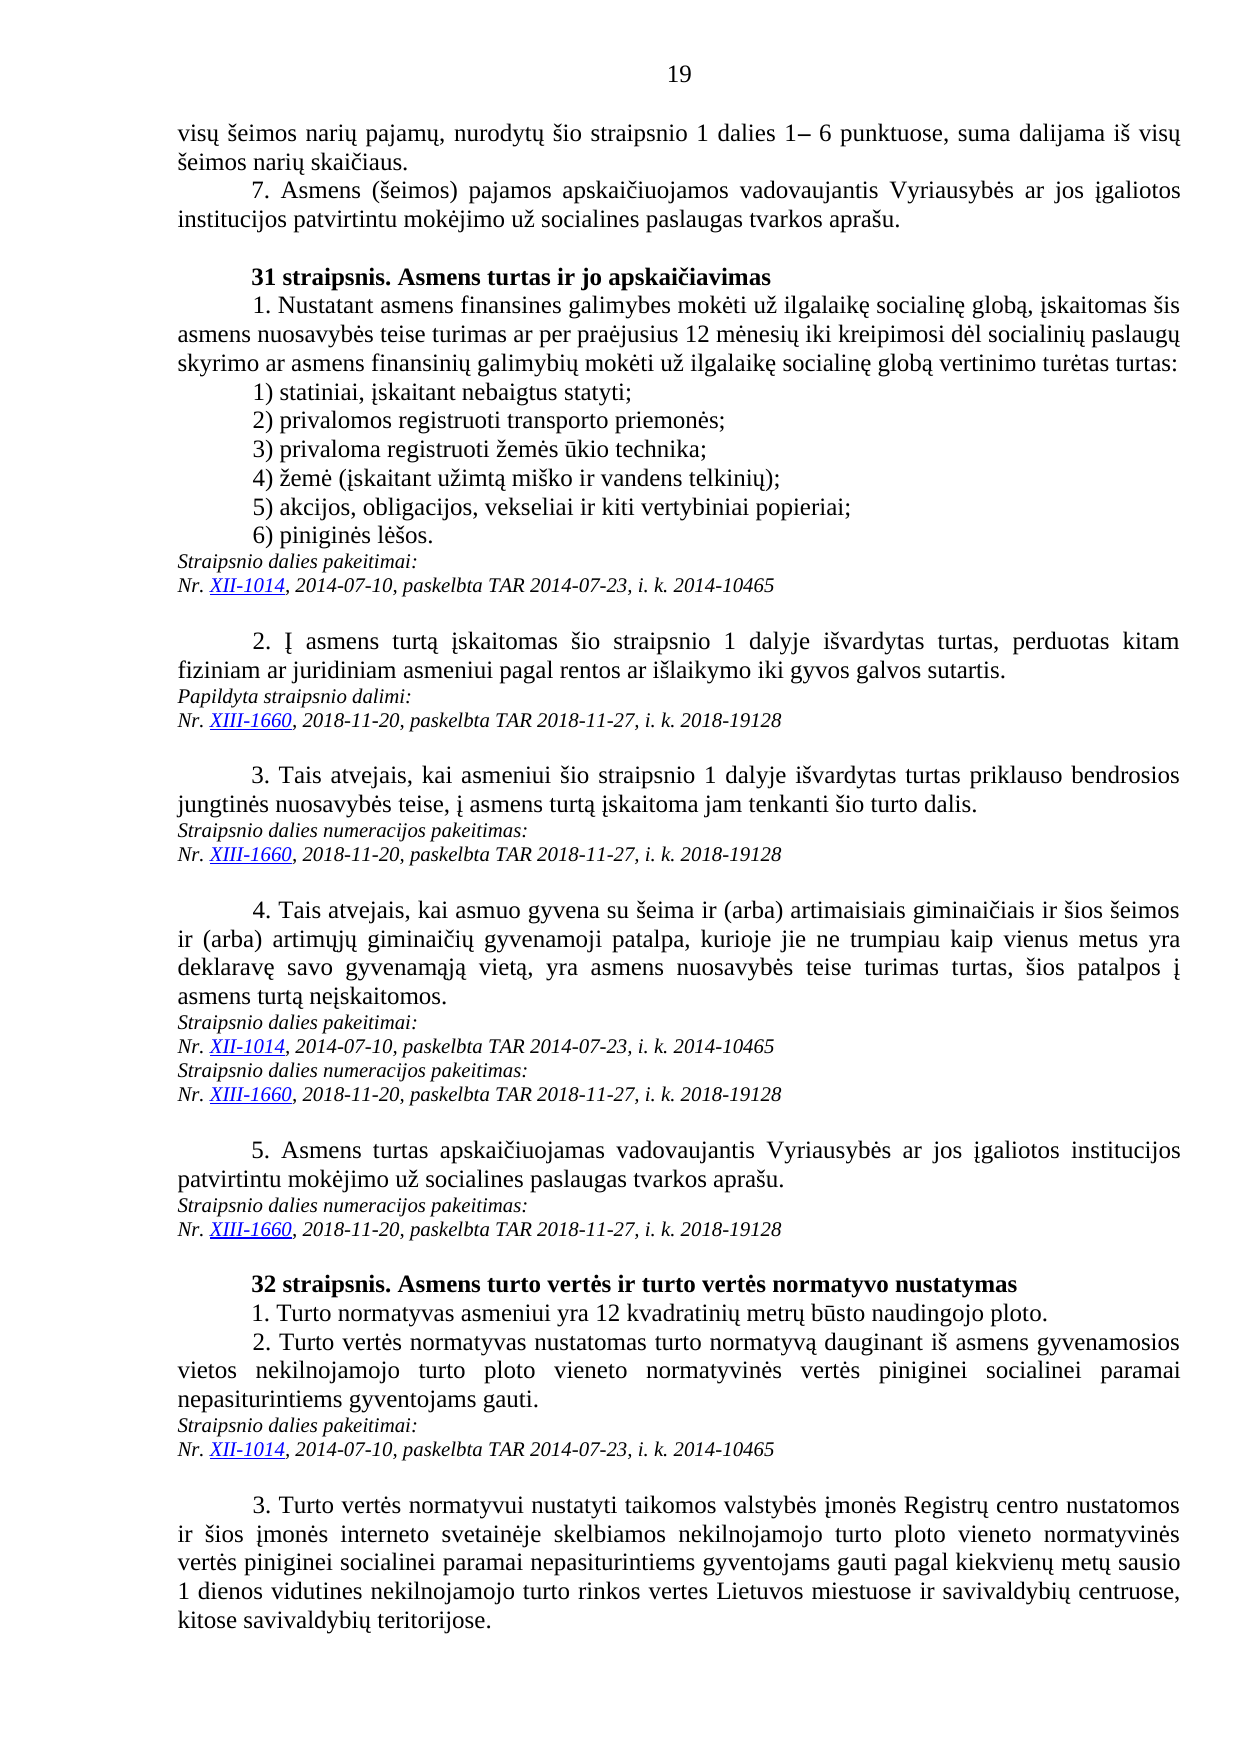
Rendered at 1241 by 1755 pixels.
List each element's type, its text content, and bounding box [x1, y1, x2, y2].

text Nr. XII-1014, 2014-07-10, paskelbta TAR 2014-07-23, i. k. 2014-10465 [177, 573, 1181, 597]
text Straipsnio dalies pakeitimai: [177, 1010, 1181, 1034]
text 1. Nustatant asmens finansines galimybes mokėti už ilgalaikę socialinę globą, įskaitomas šis asmens nuosavybės teise turimas ar per praėjusius 12 mėnesių iki kreipimosi dėl socialinių paslaugų skyrimo ar asmens finansinių galimybių mokėti už ilgalaikę socialinę globą vertinimo turėtas turtas: [177, 291, 1181, 377]
text Nr. XIII-1660, 2018-11-20, paskelbta TAR 2018-11-27, i. k. 2018-19128 [177, 708, 1181, 732]
text 5) akcijos, obligacijos, vekseliai ir kiti vertybiniai popieriai; [177, 492, 1181, 521]
text Straipsnio dalies numeracijos pakeitimas: [177, 818, 1181, 842]
text 2. Turto vertės normatyvas nustatomas turto normatyvą dauginant iš asmens gyvenamosios vietos nekilnojamojo turto ploto vieneto normatyvinės vertės piniginei socialinei paramai nepasiturintiems gyventojams gauti. [177, 1327, 1181, 1413]
text 2. Į asmens turtą įskaitomas šio straipsnio 1 dalyje išvardytas turtas, perduotas kitam fiziniam ar juridiniam asmeniui pagal rentos ar išlaikymo iki gyvos galvos sutartis. [177, 626, 1181, 684]
text 6) piniginės lėšos. [177, 521, 1181, 549]
text Nr. XII-1014, 2014-07-10, paskelbta TAR 2014-07-23, i. k. 2014-10465 [177, 1437, 1181, 1461]
text 1. Turto normatyvas asmeniui yra 12 kvadratinių metrų būsto naudingojo ploto. [177, 1298, 1181, 1327]
text Straipsnio dalies numeracijos pakeitimas: [177, 1192, 1181, 1217]
text 32 straipsnis. Asmens turto vertės ir turto vertės normatyvo nustatymas [177, 1269, 1181, 1298]
text 4) žemė (įskaitant užimtą miško ir vandens telkinių); [177, 463, 1181, 492]
text 31 straipsnis. Asmens turtas ir jo apskaičiavimas [177, 262, 1181, 291]
text Straipsnio dalies numeracijos pakeitimas: [177, 1058, 1181, 1082]
text 3. Turto vertės normatyvui nustatyti taikomos valstybės įmonės Registrų centro nustatomos ir šios įmonės interneto svetainėje skelbiamos nekilnojamojo turto ploto vieneto normatyvinės vertės piniginei socialinei paramai nepasiturintiems gyventojams gauti pagal kiekvienų metų sausio 1 dienos vidutines nekilnojamojo turto rinkos vertes Lietuvos miestuose ir savivaldybių centruose, kitose savivaldybių teritorijose. [177, 1490, 1181, 1634]
text 4. Tais atvejais, kai asmuo gyvena su šeima ir (arba) artimaisiais giminaičiais ir šios šeimos ir (arba) artimųjų giminaičių gyvenamoji patalpa, kurioje jie ne trumpiau kaip vienus metus yra deklaravę savo gyvenamąją vietą, yra asmens nuosavybės teise turimas turtas, šios patalpos į asmens turtą neįskaitomos. [177, 895, 1181, 1010]
text 1) statiniai, įskaitant nebaigtus statyti; [177, 377, 1181, 406]
text visų šeimos narių pajamų, nurodytų šio straipsnio 1 dalies 1– 6 punktuose, suma dalijama iš visų šeimos narių skaičiaus. [177, 118, 1181, 176]
text Nr. XIII-1660, 2018-11-20, paskelbta TAR 2018-11-27, i. k. 2018-19128 [177, 1217, 1181, 1241]
text 7. Asmens (šeimos) pajamos apskaičiuojamos vadovaujantis Vyriausybės ar jos įgaliotos institucijos patvirtintu mokėjimo už socialines paslaugas tvarkos aprašu. [177, 176, 1181, 233]
text 5. Asmens turtas apskaičiuojamas vadovaujantis Vyriausybės ar jos įgaliotos institucijos patvirtintu mokėjimo už socialines paslaugas tvarkos aprašu. [177, 1135, 1181, 1192]
text 3. Tais atvejais, kai asmeniui šio straipsnio 1 dalyje išvardytas turtas priklauso bendrosios jungtinės nuosavybės teise, į asmens turtą įskaitoma jam tenkanti šio turto dalis. [177, 761, 1181, 818]
text Nr. XIII-1660, 2018-11-20, paskelbta TAR 2018-11-27, i. k. 2018-19128 [177, 842, 1181, 866]
text Nr. XIII-1660, 2018-11-20, paskelbta TAR 2018-11-27, i. k. 2018-19128 [177, 1082, 1181, 1106]
text Straipsnio dalies pakeitimai: [177, 549, 1181, 573]
text Straipsnio dalies pakeitimai: [177, 1413, 1181, 1437]
text Papildyta straipsnio dalimi: [177, 684, 1181, 708]
text Nr. XII-1014, 2014-07-10, paskelbta TAR 2014-07-23, i. k. 2014-10465 [177, 1034, 1181, 1058]
text 2) privalomos registruoti transporto priemonės; [177, 406, 1181, 434]
text 3) privaloma registruoti žemės ūkio technika; [177, 434, 1181, 463]
